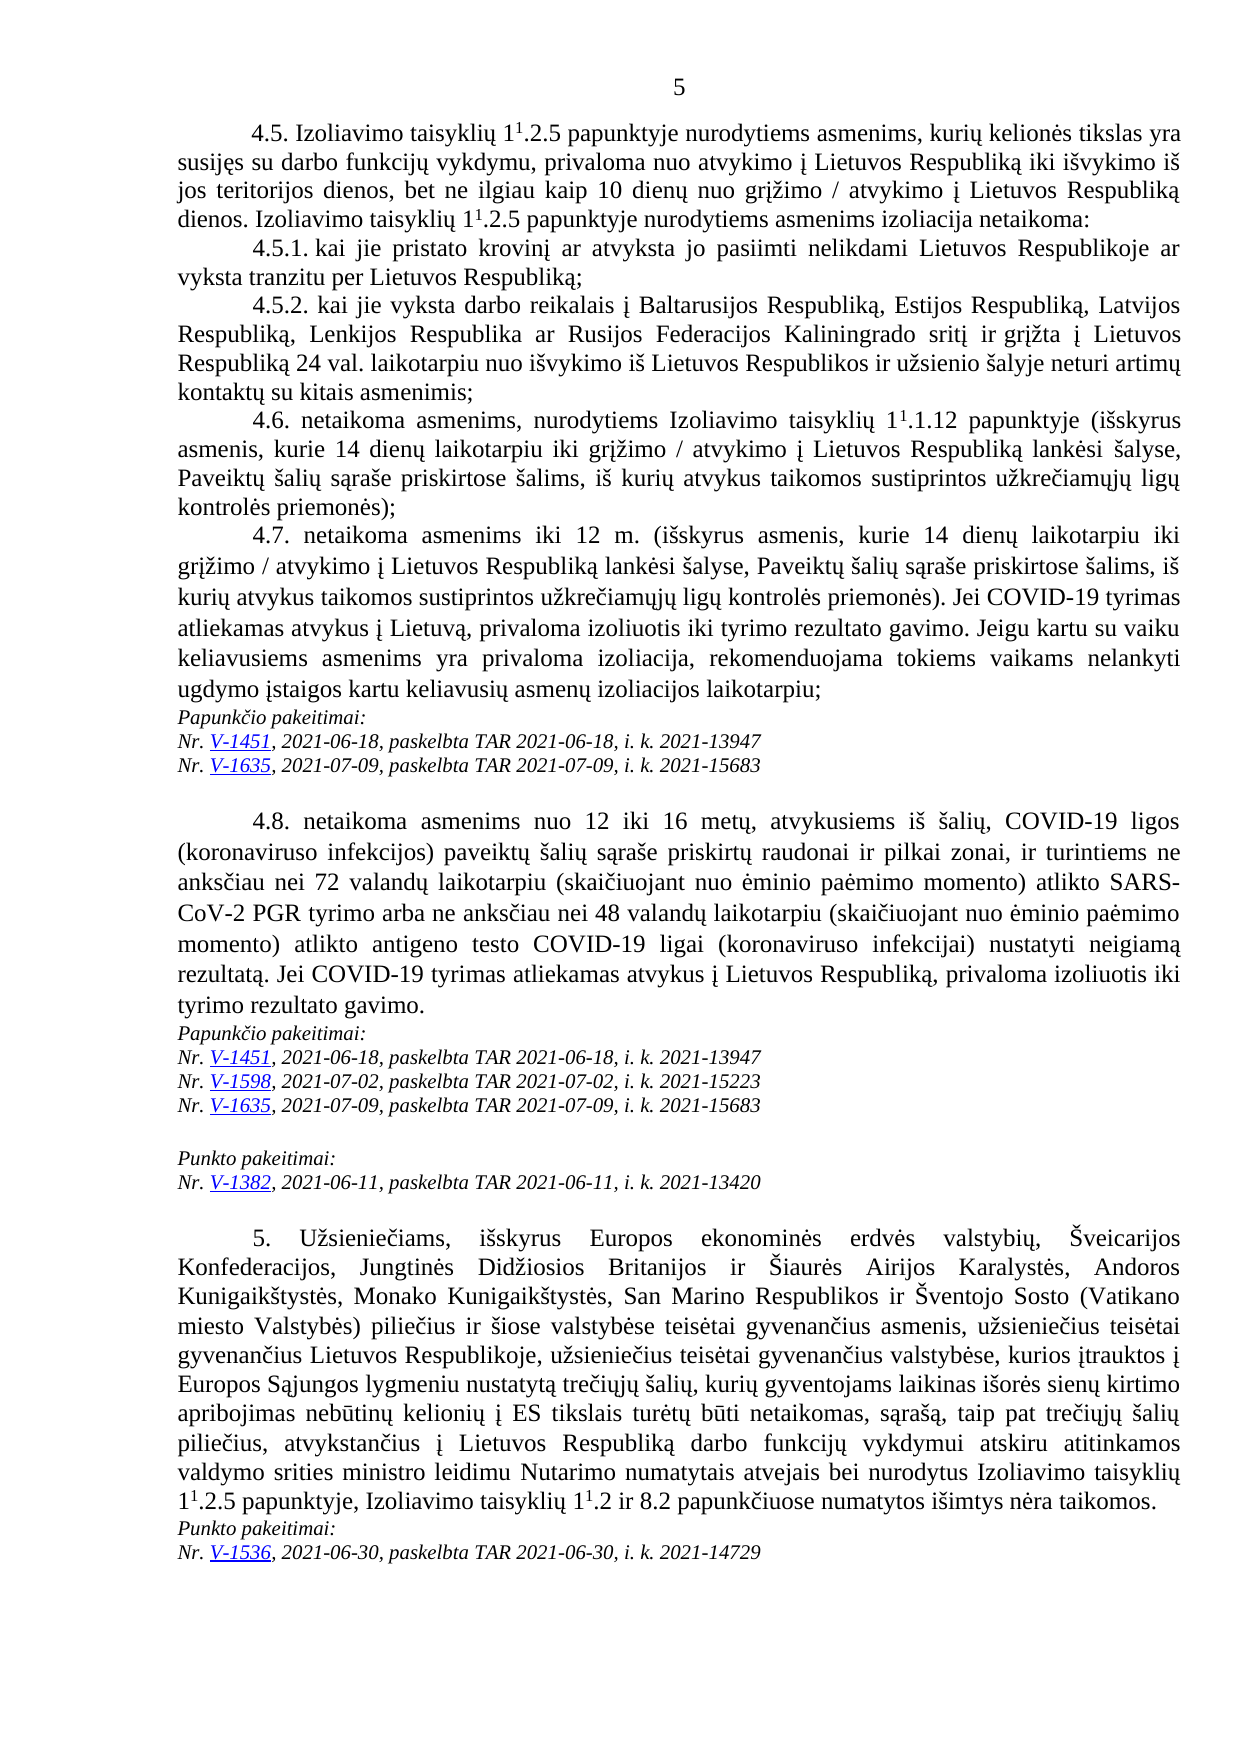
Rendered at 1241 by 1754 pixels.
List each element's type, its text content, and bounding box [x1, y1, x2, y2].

text 4.5.2. kai jie vyksta darbo reikalais į Baltarusijos Respubliką, Estijos Respubliką, Latvijos Respubliką, Lenkijos Respublika ar Rusijos Federacijos Kaliningrado sritį ir grįžta į Lietuvos Respubliką 24 val. laikotarpiu nuo išvykimo iš Lietuvos Respublikos ir užsienio šalyje neturi artimų kontaktų su kitais asmenimis; [177, 291, 1181, 406]
text Nr. V-1635, 2021-07-09, paskelbta TAR 2021-07-09, i. k. 2021-15683 [177, 1093, 1181, 1117]
text Nr. V-1451, 2021-06-18, paskelbta TAR 2021-06-18, i. k. 2021-13947 [177, 1045, 1181, 1069]
text Papunkčio pakeitimai: [177, 705, 1181, 729]
text 4.5. Izoliavimo taisyklių 11.2.5 papunktyje nurodytiems asmenims, kurių kelionės tikslas yra susijęs su darbo funkcijų vykdymu, privaloma nuo atvykimo į Lietuvos Respubliką iki išvykimo iš jos teritorijos dienos, bet ne ilgiau kaip 10 dienų nuo grįžimo / atvykimo į Lietuvos Respubliką dienos. Izoliavimo taisyklių 11.2.5 papunktyje nurodytiems asmenims izoliacija netaikoma: [177, 118, 1181, 233]
text Nr. V-1451, 2021-06-18, paskelbta TAR 2021-06-18, i. k. 2021-13947 [177, 729, 1181, 753]
text Nr. V-1598, 2021-07-02, paskelbta TAR 2021-07-02, i. k. 2021-15223 [177, 1069, 1181, 1093]
text Papunkčio pakeitimai: [177, 1021, 1181, 1045]
text 4.7. netaikoma asmenims iki 12 m. (išskyrus asmenis, kurie 14 dienų laikotarpiu iki grįžimo / atvykimo į Lietuvos Respubliką lankėsi šalyse, Paveiktų šalių sąraše priskirtose šalims, iš kurių atvykus taikomos sustiprintos užkrečiamųjų ligų kontrolės priemonės). Jei COVID-19 tyrimas atliekamas atvykus į Lietuvą, privaloma izoliuotis iki tyrimo rezultato gavimo. Jeigu kartu su vaiku keliavusiems asmenims yra privaloma izoliacija, rekomenduojama tokiems vaikams nelankyti ugdymo įstaigos kartu keliavusių asmenų izoliacijos laikotarpiu; [177, 521, 1181, 703]
text Nr. V-1635, 2021-07-09, paskelbta TAR 2021-07-09, i. k. 2021-15683 [177, 753, 1181, 777]
text Punkto pakeitimai: [177, 1516, 1181, 1540]
text 4.5.1. kai jie pristato krovinį ar atvyksta jo pasiimti nelikdami Lietuvos Respublikoje ar vyksta tranzitu per Lietuvos Respubliką; [177, 233, 1181, 291]
text 5. Užsieniečiams, išskyrus Europos ekonominės erdvės valstybių, Šveicarijos Konfederacijos, Jungtinės Didžiosios Britanijos ir Šiaurės Airijos Karalystės, Andoros Kunigaikštystės, Monako Kunigaikštystės, San Marino Respublikos ir Šventojo Sosto (Vatikano miesto Valstybės) piliečius ir šiose valstybėse teisėtai gyvenančius asmenis, užsieniečius teisėtai gyvenančius Lietuvos Respublikoje, užsieniečius teisėtai gyvenančius valstybėse, kurios įtrauktos į Europos Sąjungos lygmeniu nustatytą trečiųjų šalių, kurių gyventojams laikinas išorės sienų kirtimo apribojimas nebūtinų kelionių į ES tikslais turėtų būti netaikomas, sąrašą, taip pat trečiųjų šalių piliečius, atvykstančius į Lietuvos Respubliką darbo funkcijų vykdymui atskiru atitinkamos valdymo srities ministro leidimu Nutarimo numatytais atvejais bei nurodytus Izoliavimo taisyklių 11.2.5 papunktyje, Izoliavimo taisyklių 11.2 ir 8.2 papunkčiuose numatytos išimtys nėra taikomos. [177, 1223, 1181, 1515]
text 4.8. netaikoma asmenims nuo 12 iki 16 metų, atvykusiems iš šalių, COVID-19 ligos (koronaviruso infekcijos) paveiktų šalių sąraše priskirtų raudonai ir pilkai zonai, ir turintiems ne anksčiau nei 72 valandų laikotarpiu (skaičiuojant nuo ėminio paėmimo momento) atlikto SARS-CoV-2 PGR tyrimo arba ne anksčiau nei 48 valandų laikotarpiu (skaičiuojant nuo ėminio paėmimo momento) atlikto antigeno testo COVID-19 ligai (koronaviruso infekcijai) nustatyti neigiamą rezultatą. Jei COVID-19 tyrimas atliekamas atvykus į Lietuvos Respubliką, privaloma izoliuotis iki tyrimo rezultato gavimo. [177, 806, 1181, 1019]
text Punkto pakeitimai: [177, 1146, 1181, 1170]
text Nr. V-1536, 2021-06-30, paskelbta TAR 2021-06-30, i. k. 2021-14729 [177, 1540, 1181, 1564]
text Nr. V-1382, 2021-06-11, paskelbta TAR 2021-06-11, i. k. 2021-13420 [177, 1170, 1181, 1194]
text 4.6. netaikoma asmenims, nurodytiems Izoliavimo taisyklių 11.1.12 papunktyje (išskyrus asmenis, kurie 14 dienų laikotarpiu iki grįžimo / atvykimo į Lietuvos Respubliką lankėsi šalyse, Paveiktų šalių sąraše priskirtose šalims, iš kurių atvykus taikomos sustiprintos užkrečiamųjų ligų kontrolės priemonės); [177, 406, 1181, 521]
